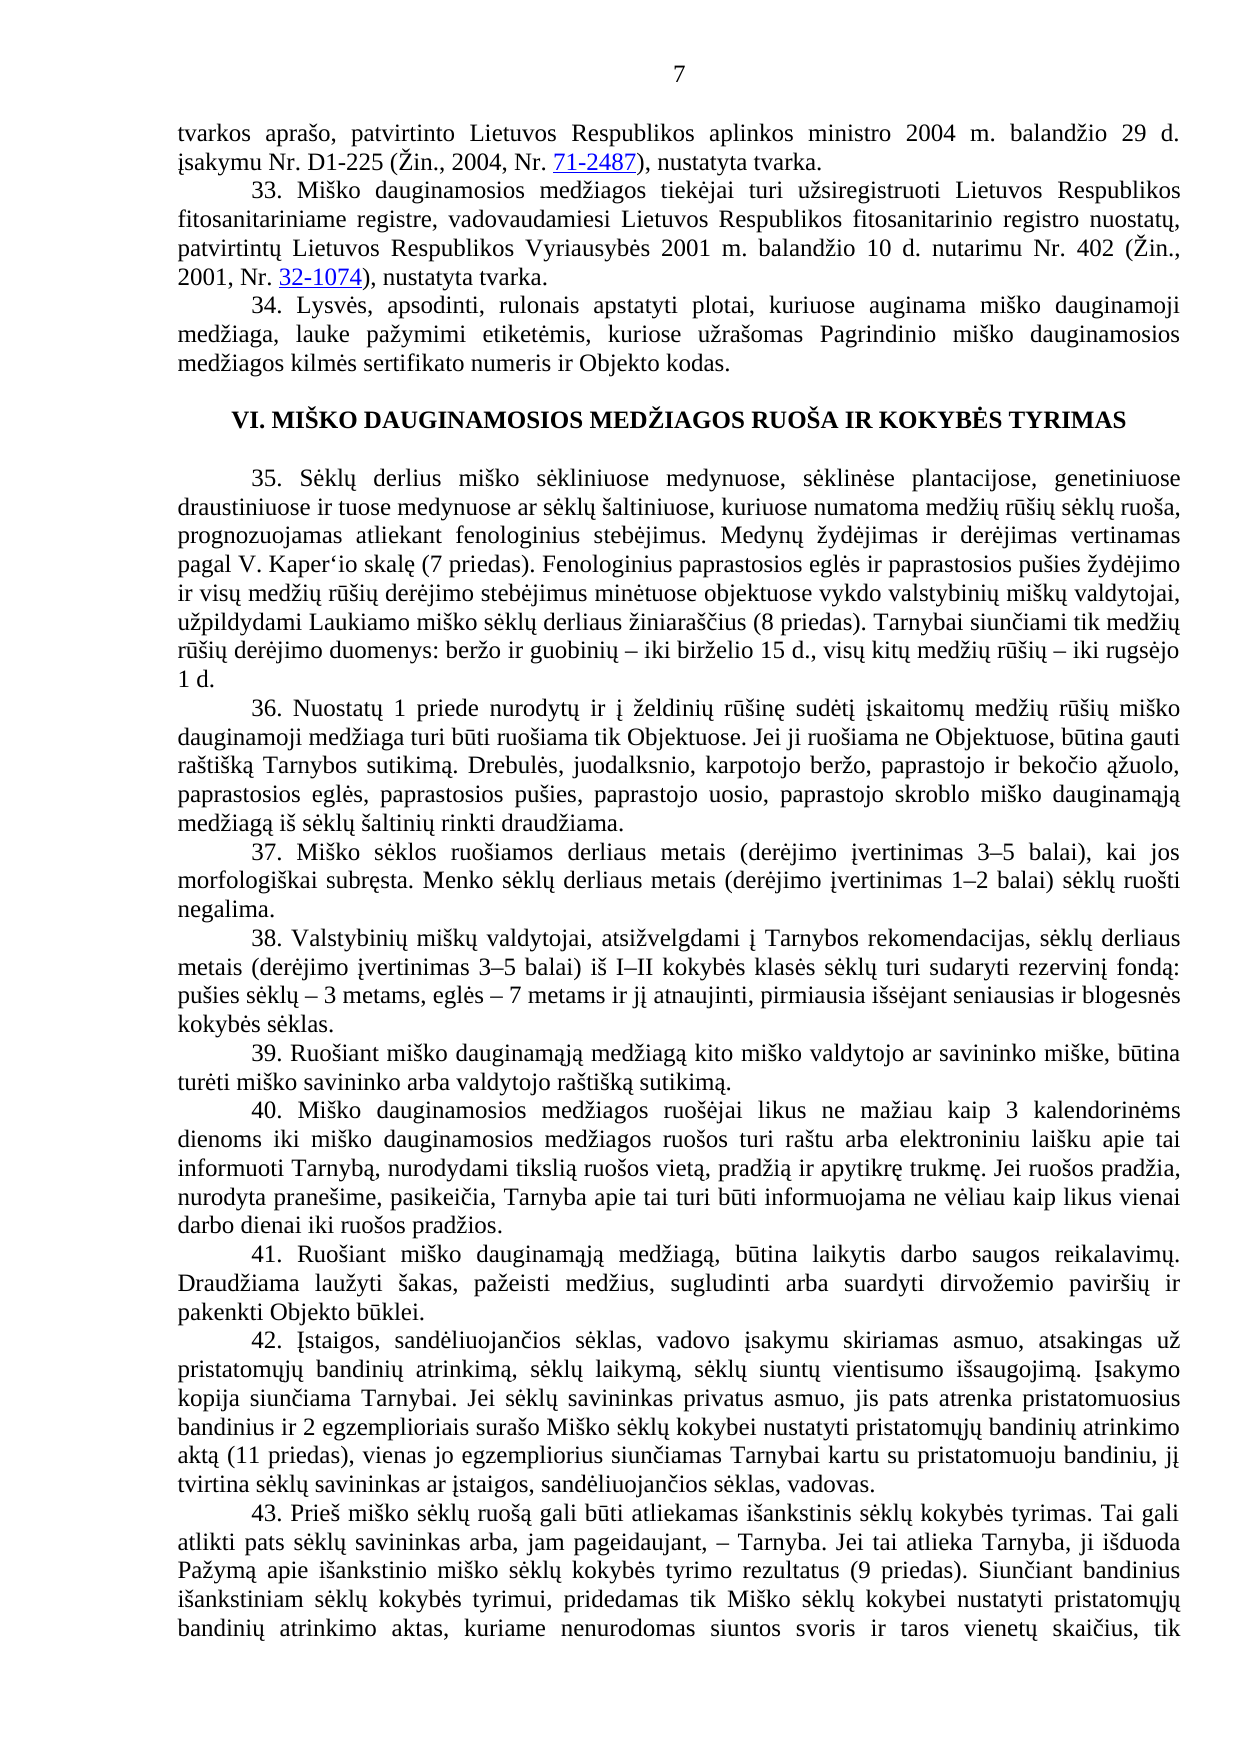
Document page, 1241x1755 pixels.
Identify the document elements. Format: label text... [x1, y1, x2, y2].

text 33. Miško dauginamosios medžiagos tiekėjai turi užsiregistruoti Lietuvos Respublikos fitosanitariniame registre, vadovaudamiesi Lietuvos Respublikos fitosanitarinio registro nuostatų, patvirtintų Lietuvos Respublikos Vyriausybės 2001 m. balandžio 10 d. nutarimu Nr. 402 (Žin., 2001, Nr. 32-1074), nustatyta tvarka. [177, 176, 1181, 291]
text 35. Sėklų derlius miško sėkliniuose medynuose, sėklinėse plantacijose, genetiniuose draustiniuose ir tuose medynuose ar sėklų šaltiniuose, kuriuose numatoma medžių rūšių sėklų ruoša, prognozuojamas atliekant fenologinius stebėjimus. Medynų žydėjimas ir derėjimas vertinamas pagal V. Kaper‘io skalę (7 priedas). Fenologinius paprastosios eglės ir paprastosios pušies žydėjimo ir visų medžių rūšių derėjimo stebėjimus minėtuose objektuose vykdo valstybinių miškų valdytojai, užpildydami Laukiamo miško sėklų derliaus žiniaraščius (8 priedas). Tarnybai siunčiami tik medžių rūšių derėjimo duomenys: beržo ir guobinių – iki birželio 15 d., visų kitų medžių rūšių – iki rugsėjo 1 d. [177, 463, 1181, 693]
text 36. Nuostatų 1 priede nurodytų ir į želdinių rūšinę sudėtį įskaitomų medžių rūšių miško dauginamoji medžiaga turi būti ruošiama tik Objektuose. Jei ji ruošiama ne Objektuose, būtina gauti raštišką Tarnybos sutikimą. Drebulės, juodalksnio, karpotojo beržo, paprastojo ir bekočio ąžuolo, paprastosios eglės, paprastosios pušies, paprastojo uosio, paprastojo skroblo miško dauginamąją medžiagą iš sėklų šaltinių rinkti draudžiama. [177, 693, 1181, 837]
text 34. Lysvės, apsodinti, rulonais apstatyti plotai, kuriuose auginama miško dauginamoji medžiaga, lauke pažymimi etiketėmis, kuriose užrašomas Pagrindinio miško dauginamosios medžiagos kilmės sertifikato numeris ir Objekto kodas. [177, 291, 1181, 377]
text 37. Miško sėklos ruošiamos derliaus metais (derėjimo įvertinimas 3–5 balai), kai jos morfologiškai subręsta. Menko sėklų derliaus metais (derėjimo įvertinimas 1–2 balai) sėklų ruošti negalima. [177, 837, 1181, 923]
text 38. Valstybinių miškų valdytojai, atsižvelgdami į Tarnybos rekomendacijas, sėklų derliaus metais (derėjimo įvertinimas 3–5 balai) iš I–II kokybės klasės sėklų turi sudaryti rezervinį fondą: pušies sėklų – 3 metams, eglės – 7 metams ir jį atnaujinti, pirmiausia išsėjant seniausias ir blogesnės kokybės sėklas. [177, 923, 1181, 1038]
text 40. Miško dauginamosios medžiagos ruošėjai likus ne mažiau kaip 3 kalendorinėms dienoms iki miško dauginamosios medžiagos ruošos turi raštu arba elektroniniu laišku apie tai informuoti Tarnybą, nurodydami tikslią ruošos vietą, pradžią ir apytikrę trukmę. Jei ruošos pradžia, nurodyta pranešime, pasikeičia, Tarnyba apie tai turi būti informuojama ne vėliau kaip likus vienai darbo dienai iki ruošos pradžios. [177, 1096, 1181, 1239]
text 42. Įstaigos, sandėliuojančios sėklas, vadovo įsakymu skiriamas asmuo, atsakingas už pristatomųjų bandinių atrinkimą, sėklų laikymą, sėklų siuntų vientisumo išsaugojimą. Įsakymo kopija siunčiama Tarnybai. Jei sėklų savininkas privatus asmuo, jis pats atrenka pristatomuosius bandinius ir 2 egzemplioriais surašo Miško sėklų kokybei nustatyti pristatomųjų bandinių atrinkimo aktą (11 priedas), vienas jo egzempliorius siunčiamas Tarnybai kartu su pristatomuoju bandiniu, jį tvirtina sėklų savininkas ar įstaigos, sandėliuojančios sėklas, vadovas. [177, 1326, 1181, 1498]
text VI. MIŠKO DAUGINAMOSIOS MEDŽIAGOS RUOŠA IR KOKYBĖS TYRIMAS [177, 406, 1181, 434]
text 41. Ruošiant miško dauginamąją medžiagą, būtina laikytis darbo saugos reikalavimų. Draudžiama laužyti šakas, pažeisti medžius, sugludinti arba suardyti dirvožemio paviršių ir pakenkti Objekto būklei. [177, 1239, 1181, 1326]
text tvarkos aprašo, patvirtinto Lietuvos Respublikos aplinkos ministro 2004 m. balandžio 29 d. įsakymu Nr. D1-225 (Žin., 2004, Nr. 71-2487), nustatyta tvarka. [177, 118, 1181, 176]
text 39. Ruošiant miško dauginamąją medžiagą kito miško valdytojo ar savininko miške, būtina turėti miško savininko arba valdytojo raštišką sutikimą. [177, 1038, 1181, 1096]
text 43. Prieš miško sėklų ruošą gali būti atliekamas išankstinis sėklų kokybės tyrimas. Tai gali atlikti pats sėklų savininkas arba, jam pageidaujant, – Tarnyba. Jei tai atlieka Tarnyba, ji išduoda Pažymą apie išankstinio miško sėklų kokybės tyrimo rezultatus (9 priedas). Siunčiant bandinius išankstiniam sėklų kokybės tyrimui, pridedamas tik Miško sėklų kokybei nustatyti pristatomųjų bandinių atrinkimo aktas, kuriame nenurodomas siuntos svoris ir taros vienetų skaičius, tik [177, 1498, 1181, 1642]
